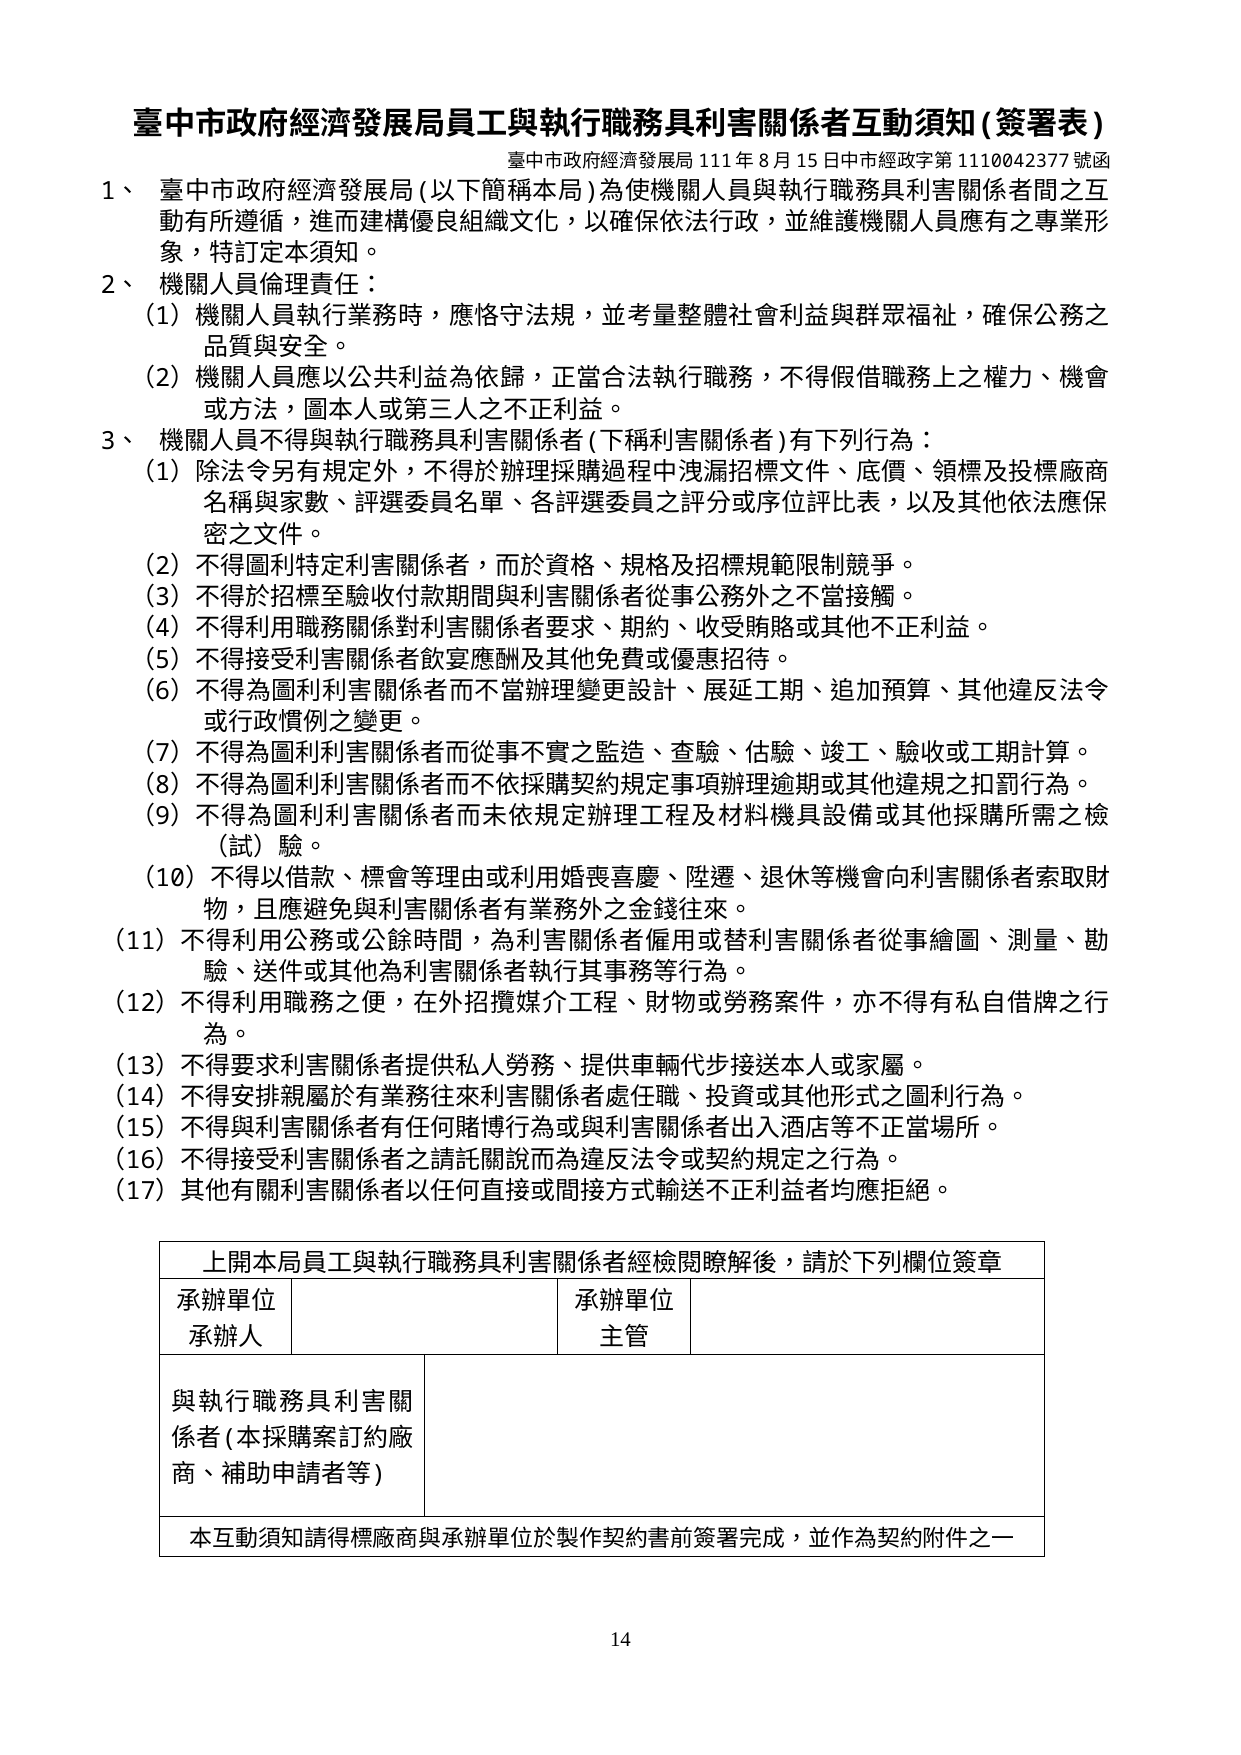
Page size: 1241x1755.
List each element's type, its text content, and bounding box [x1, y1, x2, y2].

list 不得要求利害關係者提供私人勞務、提供車輛代步接送本人或家屬。 [100, 1049, 1110, 1081]
list 不得以借款、標會等理由或利用婚喪喜慶、陞遷、退休等機會向利害關係者索取財物，且應避免與利害關係者有業務外之金錢往來。 [130, 862, 1110, 924]
list 機關人員不得與執行職務具利害關係者(下稱利害關係者)有下列行為： [100, 424, 1110, 456]
table_header 上開本局員工與執行職務具利害關係者經檢閱瞭解後，請於下列欄位簽章 [160, 1242, 1044, 1278]
table_cell [691, 1279, 1044, 1354]
list 不得安排親屬於有業務往來利害關係者處任職、投資或其他形式之圖利行為。 [100, 1081, 1110, 1112]
list 不得於招標至驗收付款期間與利害關係者從事公務外之不當接觸。 [130, 581, 1110, 612]
list 不得利用公務或公餘時間，為利害關係者僱用或替利害關係者從事繪圖、測量、勘驗、送件或其他為利害關係者執行其事務等行為。 [100, 924, 1110, 987]
list 不得接受利害關係者之請託關說而為違反法令或契約規定之行為。 [100, 1143, 1110, 1174]
table_cell 承辦單位主管 [558, 1279, 690, 1354]
list 不得與利害關係者有任何賭博行為或與利害關係者出入酒店等不正當場所。 [100, 1112, 1110, 1143]
table_cell 本互動須知請得標廠商與承辦單位於製作契約書前簽署完成，並作為契約附件之一 [160, 1517, 1044, 1556]
list 機關人員執行業務時，應恪守法規，並考量整體社會利益與群眾福祉，確保公務之品質與安全。 [130, 299, 1110, 362]
list 其他有關利害關係者以任何直接或間接方式輸送不正利益者均應拒絕。 [100, 1174, 1110, 1206]
text 臺中市政府經濟發展局員工與執行職務具利害關係者互動須知(簽署表) [130, 108, 1110, 141]
list 不得利用職務關係對利害關係者要求、期約、收受賄賂或其他不正利益。 [130, 612, 1110, 643]
list 除法令另有規定外，不得於辦理採購過程中洩漏招標文件、底價、領標及投標廠商名稱與家數、評選委員名單、各評選委員之評分或序位評比表，以及其他依法應保密之文件。 [130, 456, 1110, 549]
list 不得利用職務之便，在外招攬媒介工程、財物或勞務案件，亦不得有私自借牌之行為。 [100, 987, 1110, 1049]
list 不得圖利特定利害關係者，而於資格、規格及招標規範限制競爭。 [130, 549, 1110, 581]
text 臺中市政府經濟發展局111年8月15日中市經政字第1110042377號函 [130, 141, 1110, 174]
list 機關人員倫理責任： [100, 268, 1110, 299]
list 不得為圖利利害關係者而未依規定辦理工程及材料機具設備或其他採購所需之檢（試）驗。 [130, 799, 1110, 862]
list 機關人員應以公共利益為依歸，正當合法執行職務，不得假借職務上之權力、機會或方法，圖本人或第三人之不正利益。 [130, 362, 1110, 424]
list 不得為圖利利害關係者而不當辦理變更設計、展延工期、追加預算、其他違反法令或行政慣例之變更。 [130, 674, 1110, 737]
table_cell [292, 1279, 557, 1354]
table_cell [425, 1355, 1044, 1516]
table_cell 與執行職務具利害關係者(本採購案訂約廠商、補助申請者等) [160, 1355, 424, 1516]
table_cell 承辦單位承辦人 [160, 1279, 291, 1354]
list 不得接受利害關係者飲宴應酬及其他免費或優惠招待。 [130, 643, 1110, 674]
list 不得為圖利利害關係者而從事不實之監造、查驗、估驗、竣工、驗收或工期計算。 [130, 737, 1110, 768]
list 不得為圖利利害關係者而不依採購契約規定事項辦理逾期或其他違規之扣罰行為。 [130, 768, 1110, 799]
list 臺中市政府經濟發展局(以下簡稱本局)為使機關人員與執行職務具利害關係者間之互動有所遵循，進而建構優良組織文化，以確保依法行政，並維護機關人員應有之專業形象，特訂定本須知。 [100, 174, 1110, 268]
